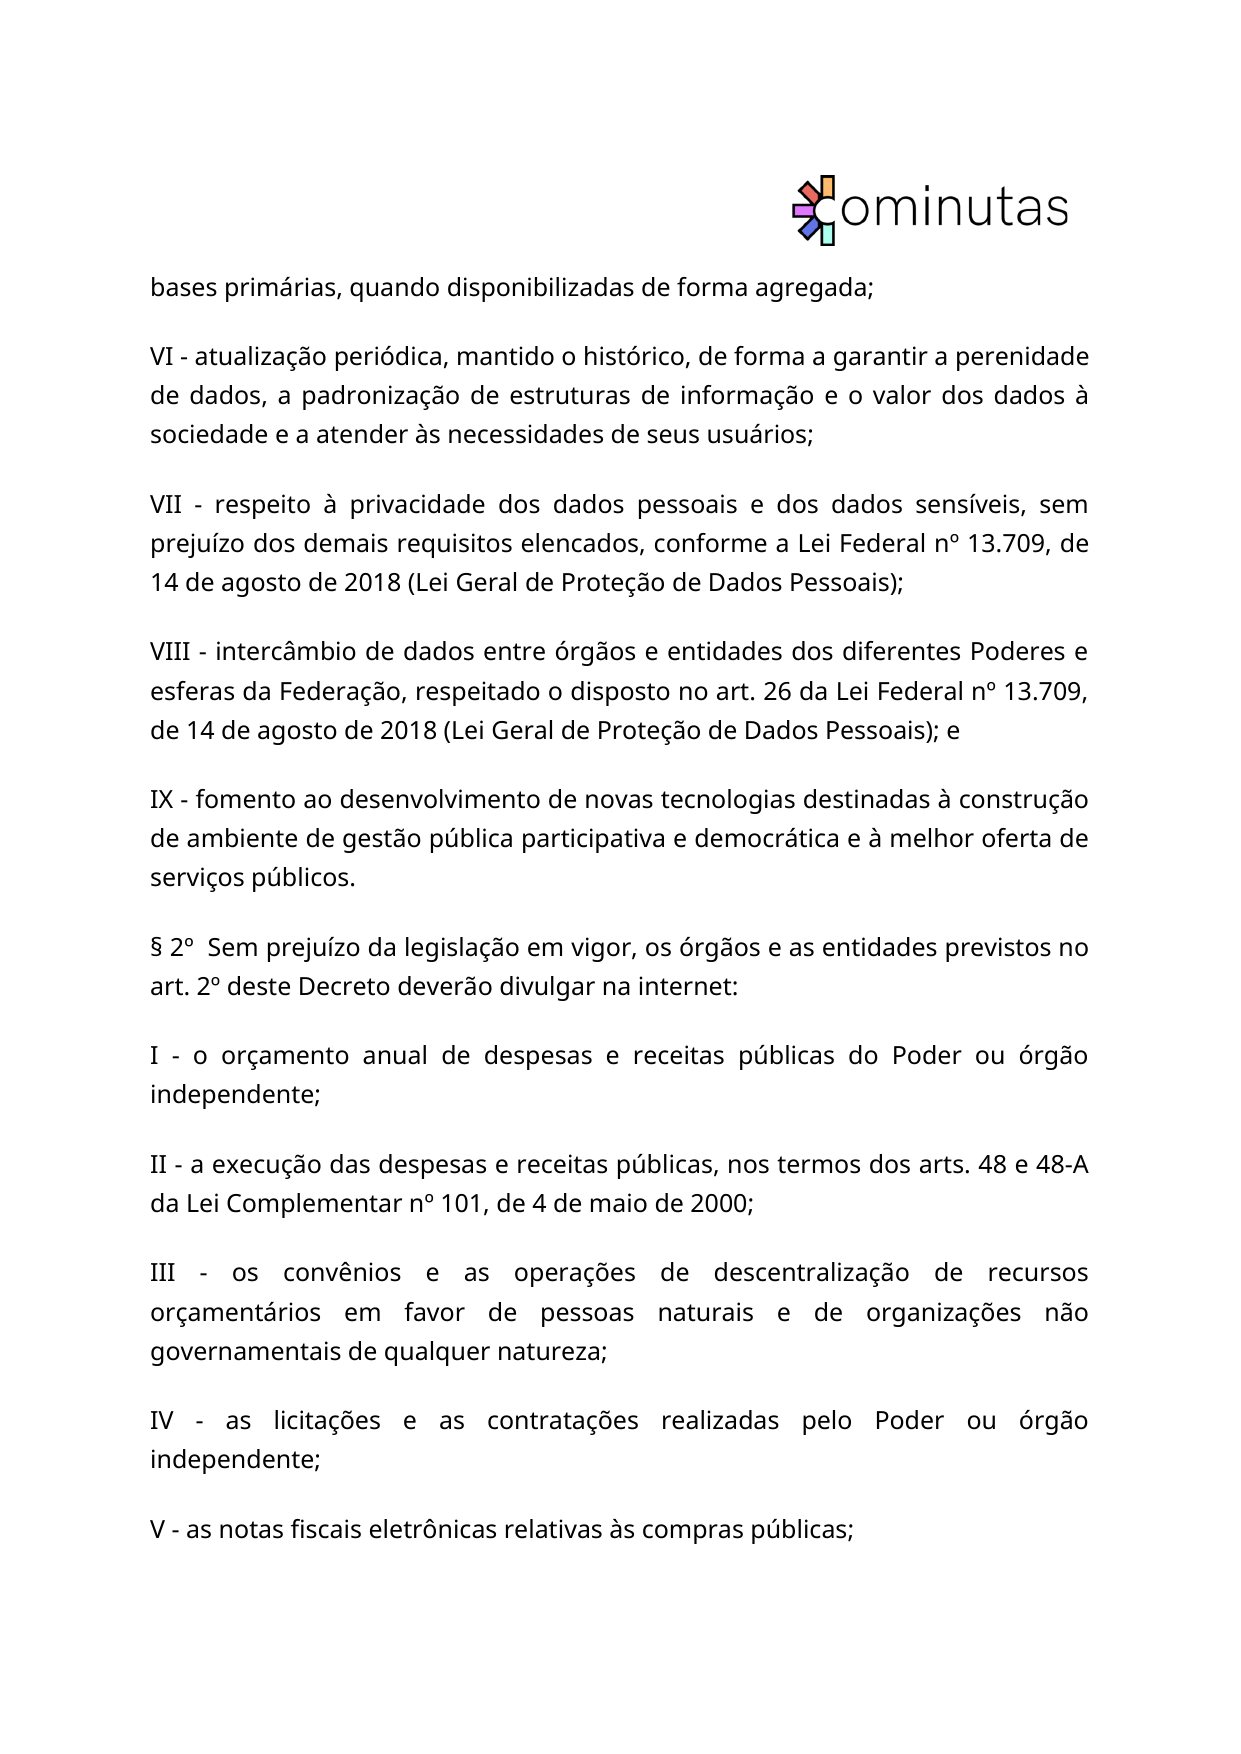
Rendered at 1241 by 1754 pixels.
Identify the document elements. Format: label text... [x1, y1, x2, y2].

text IX - fomento ao desenvolvimento de novas tecnologias destinadas à construção de ambiente de gestão pública participativa e democrática e à melhor oferta de serviços públicos. [150, 782, 1090, 894]
text bases primárias, quando disponibilizadas de forma agregada; [150, 269, 1090, 303]
text § 2º Sem prejuízo da legislação em vigor, os órgãos e as entidades previstos no art. 2º deste Decreto deverão divulgar na internet: [150, 929, 1090, 1003]
text VIII - intercâmbio de dados entre órgãos e entidades dos diferentes Poderes e esferas da Federação, respeitado o disposto no art. 26 da Lei Federal nº 13.709, de 14 de agosto de 2018 (Lei Geral de Proteção de Dados Pessoais); e [150, 634, 1090, 746]
text VII - respeito à privacidade dos dados pessoais e dos dados sensíveis, sem prejuízo dos demais requisitos elencados, conforme a Lei Federal nº 13.709, de 14 de agosto de 2018 (Lei Geral de Proteção de Dados Pessoais); [150, 486, 1090, 599]
text VI - atualização periódica, mantido o histórico, de forma a garantir a perenidade de dados, a padronização de estruturas de informação e o valor dos dados à sociedade e a atender às necessidades de seus usuários; [150, 339, 1090, 451]
text IV - as licitações e as contratações realizadas pelo Poder ou órgão independente; [150, 1403, 1090, 1476]
text III - os convênios e as operações de descentralização de recursos orçamentários em favor de pessoas naturais e de organizações não governamentais de qualquer natureza; [150, 1255, 1090, 1367]
text II - a execução das despesas e receitas públicas, nos termos dos arts. 48 e 48-A da Lei Complementar nº 101, de 4 de maio de 2000; [150, 1147, 1090, 1220]
text I - o orçamento anual de despesas e receitas públicas do Poder ou órgão independente; [150, 1038, 1090, 1111]
picture [792, 175, 1068, 246]
text V - as notas fiscais eletrônicas relativas às compras públicas; [150, 1511, 1090, 1545]
